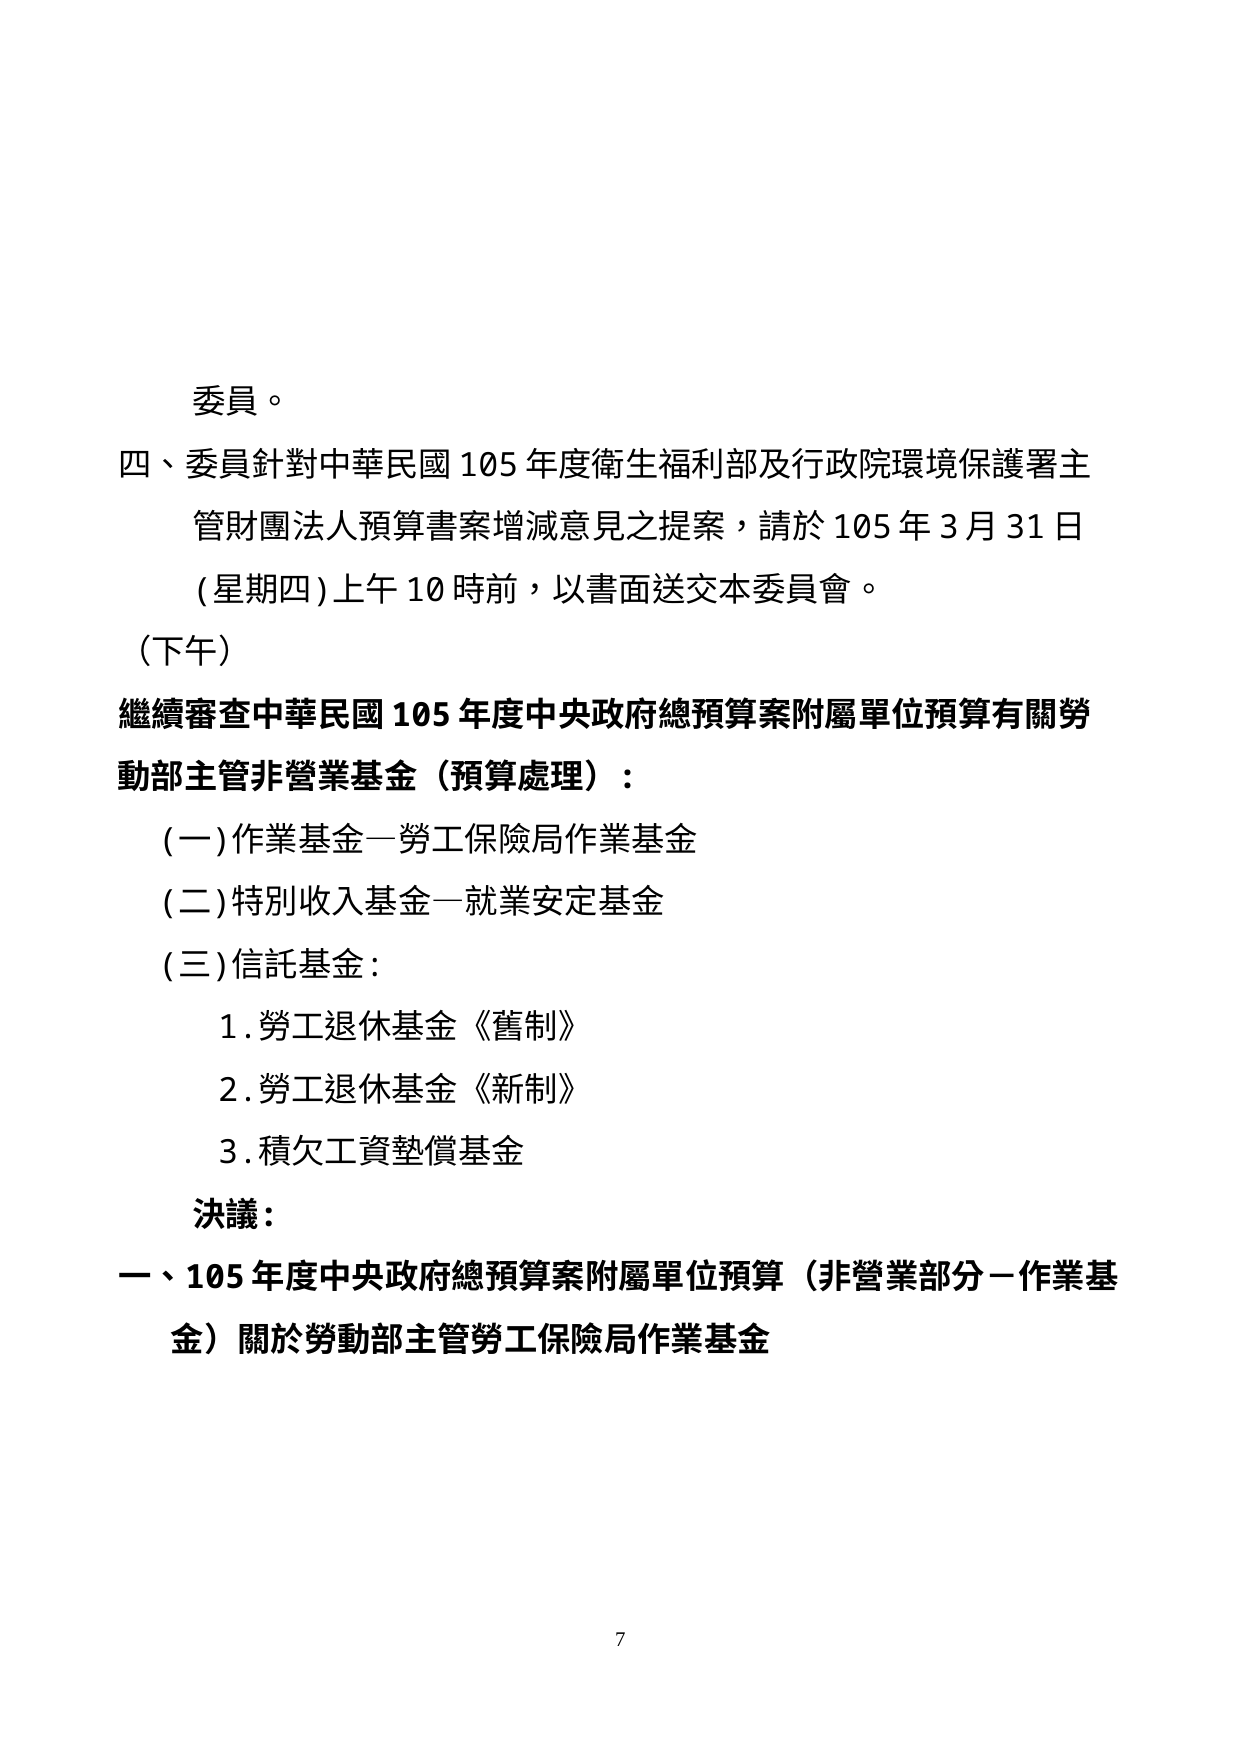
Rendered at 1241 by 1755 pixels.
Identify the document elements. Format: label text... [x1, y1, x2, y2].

text (一)作業基金—勞工保險局作業基金 [117, 795, 1122, 858]
text 繼續審查中華民國105年度中央政府總預算案附屬單位預算有關勞動部主管非營業基金（預算處理）: [117, 670, 1122, 795]
text (二)特別收入基金—就業安定基金 [117, 858, 1122, 920]
text （下午） [117, 608, 1122, 670]
text 決議: [117, 1170, 1122, 1233]
text 2.勞工退休基金《新制》 [117, 1045, 1122, 1108]
text 四、委員針對中華民國105年度衛生福利部及行政院環境保護署主管財團法人預算書案增減意見之提案，請於105年3月31日(星期四)上午10時前，以書面送交本委員會。 [118, 420, 1122, 608]
text 委員。 [118, 358, 1122, 420]
text 3.積欠工資墊償基金 [117, 1108, 1122, 1170]
text 一、105年度中央政府總預算案附屬單位預算（非營業部分－作業基金）關於勞動部主管勞工保險局作業基金 [118, 1233, 1138, 1358]
text 1.勞工退休基金《舊制》 [117, 983, 1122, 1045]
text (三)信託基金: [117, 920, 1122, 983]
